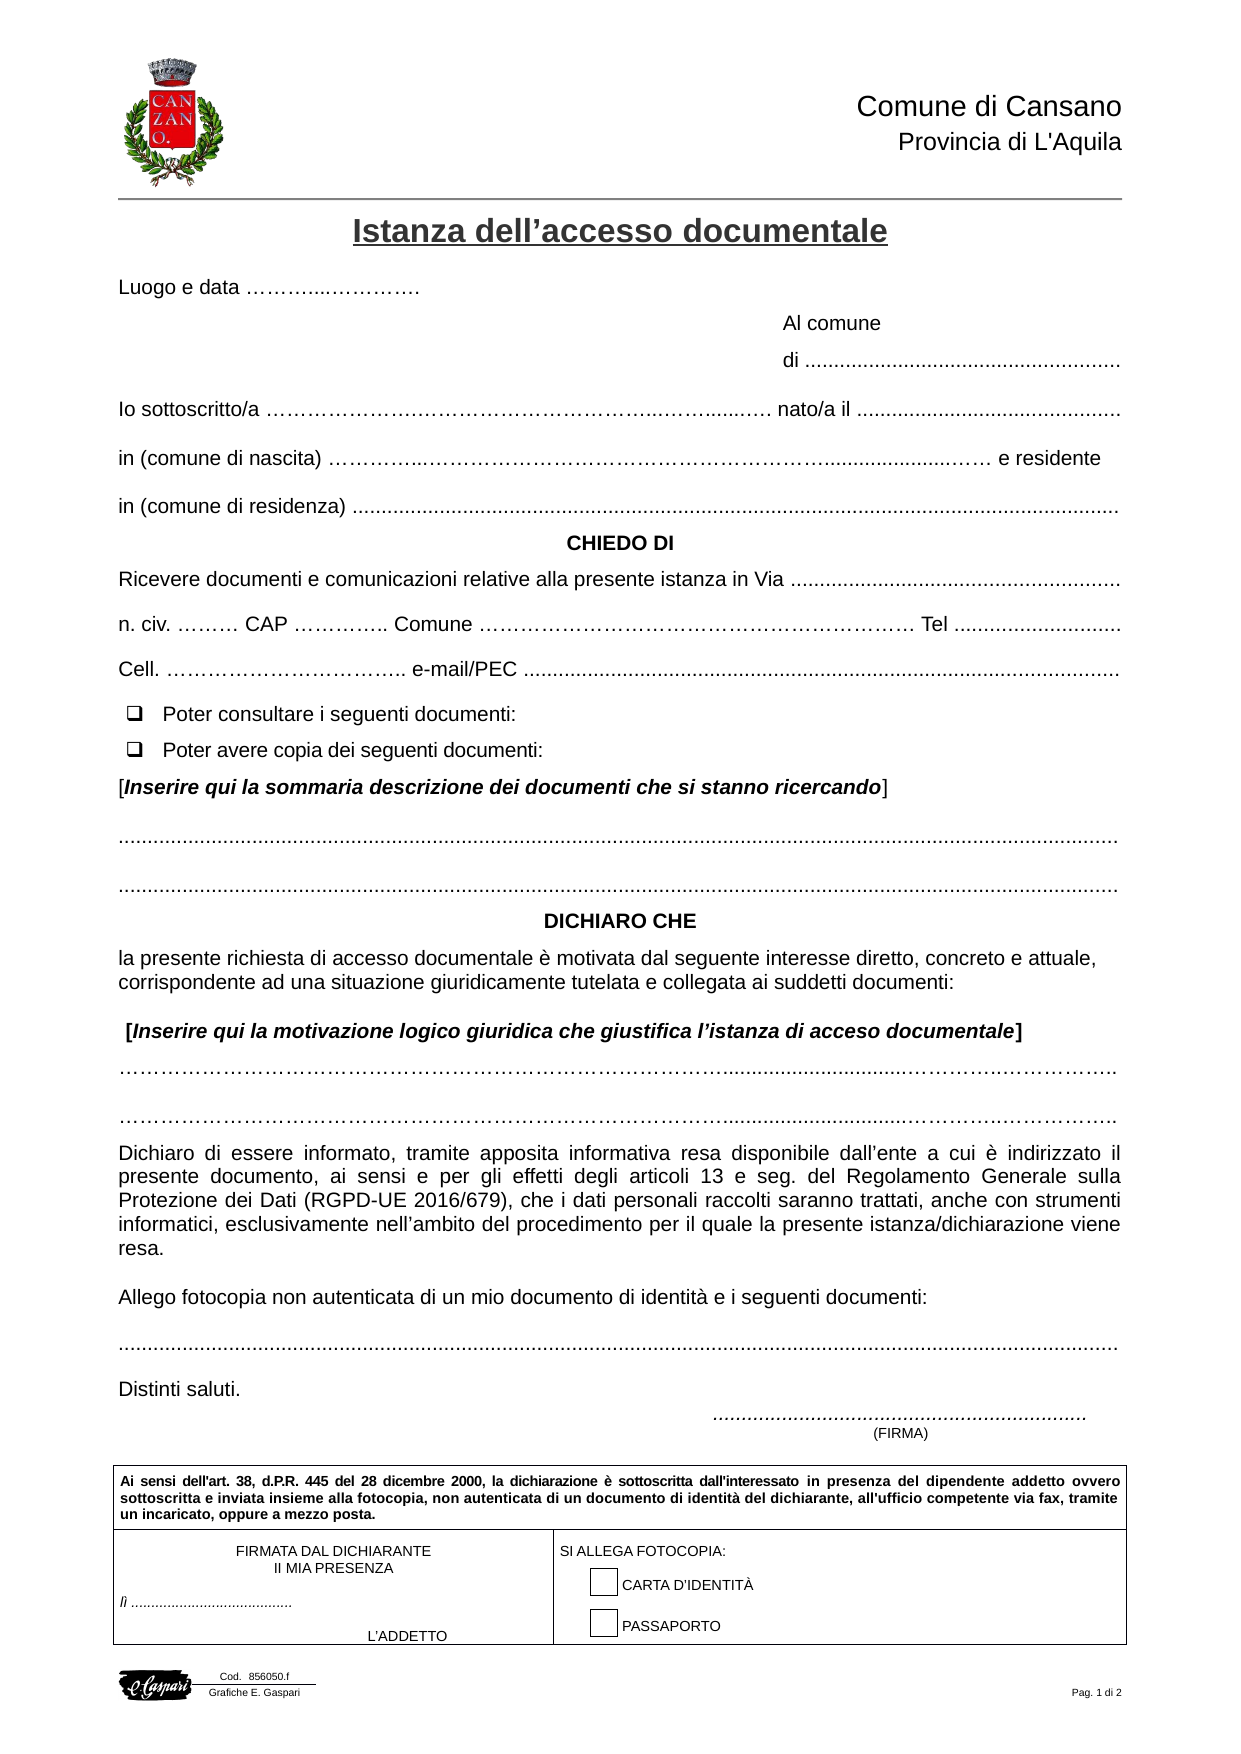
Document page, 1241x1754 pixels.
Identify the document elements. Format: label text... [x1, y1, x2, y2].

picture [122, 58, 224, 189]
text ……………………………………………………………………………................................…………..…………….. [118, 1104, 1122, 1128]
text Luogo e data ………....…………. [118, 274, 1122, 298]
text CHIEDO DI [118, 531, 1122, 555]
text ……………………………………………………………………………................................…………..…………….. [118, 1055, 1122, 1079]
text Allego fotocopia non autenticata di un mio documento di identità e i seguenti documenti: [118, 1285, 1122, 1309]
table_cell FIRMATA DAL DICHIARANTE II MIA PRESENZA lì ........................................ L’ADDETTO [114, 1530, 553, 1644]
text in (comune di residenza) [118, 494, 1122, 518]
text Ricevere documenti e comunicazioni relative alla presente istanza in Via [118, 567, 1122, 591]
subtitle Istanza dell’accesso documentale [118, 211, 1122, 249]
text Provincia di L'Aquila [224, 127, 1122, 156]
picture [118, 1669, 192, 1701]
table_cell SI ALLEGA FOTOCOPIA: CARTA D’IDENTITÀ PASSAPORTO [554, 1530, 1126, 1644]
text Io sottoscritto/a ………………….……………………………...…….......…. nato/a il [118, 396, 1122, 420]
text DICHIARO CHE [118, 909, 1122, 933]
table_header Ai sensi dell'art. 38, d.P.R. 445 del 28 dicembre 2000, la dichiarazione è sottoscritta dall'interessato in presenza del dipendente addetto ovvero sottoscritta e inviata insieme alla fotocopia, non autenticata di un documento di identità del dichiarante, all'ufficio competente via fax, tramite un incaricato, oppure a mezzo posta. [114, 1466, 1126, 1529]
text Cell. …………………………….. e-mail/PEC [118, 657, 1122, 681]
text Al comune [783, 311, 1122, 335]
text Comune di Cansano [224, 89, 1122, 122]
list Poter avere copia dei seguenti documenti: [125, 738, 1122, 762]
text [Inserire qui la motivazione logico giuridica che giustifica l’istanza di acceso documentale] [125, 1018, 1122, 1042]
text in (comune di nascita) …………...…………………………………………………......................…… e residente [118, 445, 1122, 469]
text n. civ. ……… CAP ………….. Comune ……………………………………………………… Tel [118, 612, 1122, 636]
list Poter consultare i seguenti documenti: [125, 702, 1122, 726]
text Dichiaro di essere informato, tramite apposita informativa resa disponibile dall’ente a cui è indirizzato il presente documento, ai sensi e per gli effetti degli articoli 13 e seg. del Regolamento Generale sulla Protezione dei Dati (RGPD-UE 2016/679), che i dati personali raccolti saranno trattati, anche con strumenti informatici, esclusivamente nell’ambito del procedimento per il quale la presente istanza/dichiarazione viene resa. [118, 1140, 1122, 1260]
text Distinti saluti. [118, 1377, 1122, 1401]
text (FIRMA) [679, 1425, 1122, 1442]
text di [783, 347, 1122, 371]
text [Inserire qui la sommaria descrizione dei documenti che si stanno ricercando] [118, 775, 1122, 799]
text ................................................................. [679, 1401, 1122, 1425]
text la presente richiesta di accesso documentale è motivata dal seguente interesse diretto, concreto e attuale, corrispondente ad una situazione giuridicamente tutelata e collegata ai suddetti documenti: [118, 946, 1122, 993]
